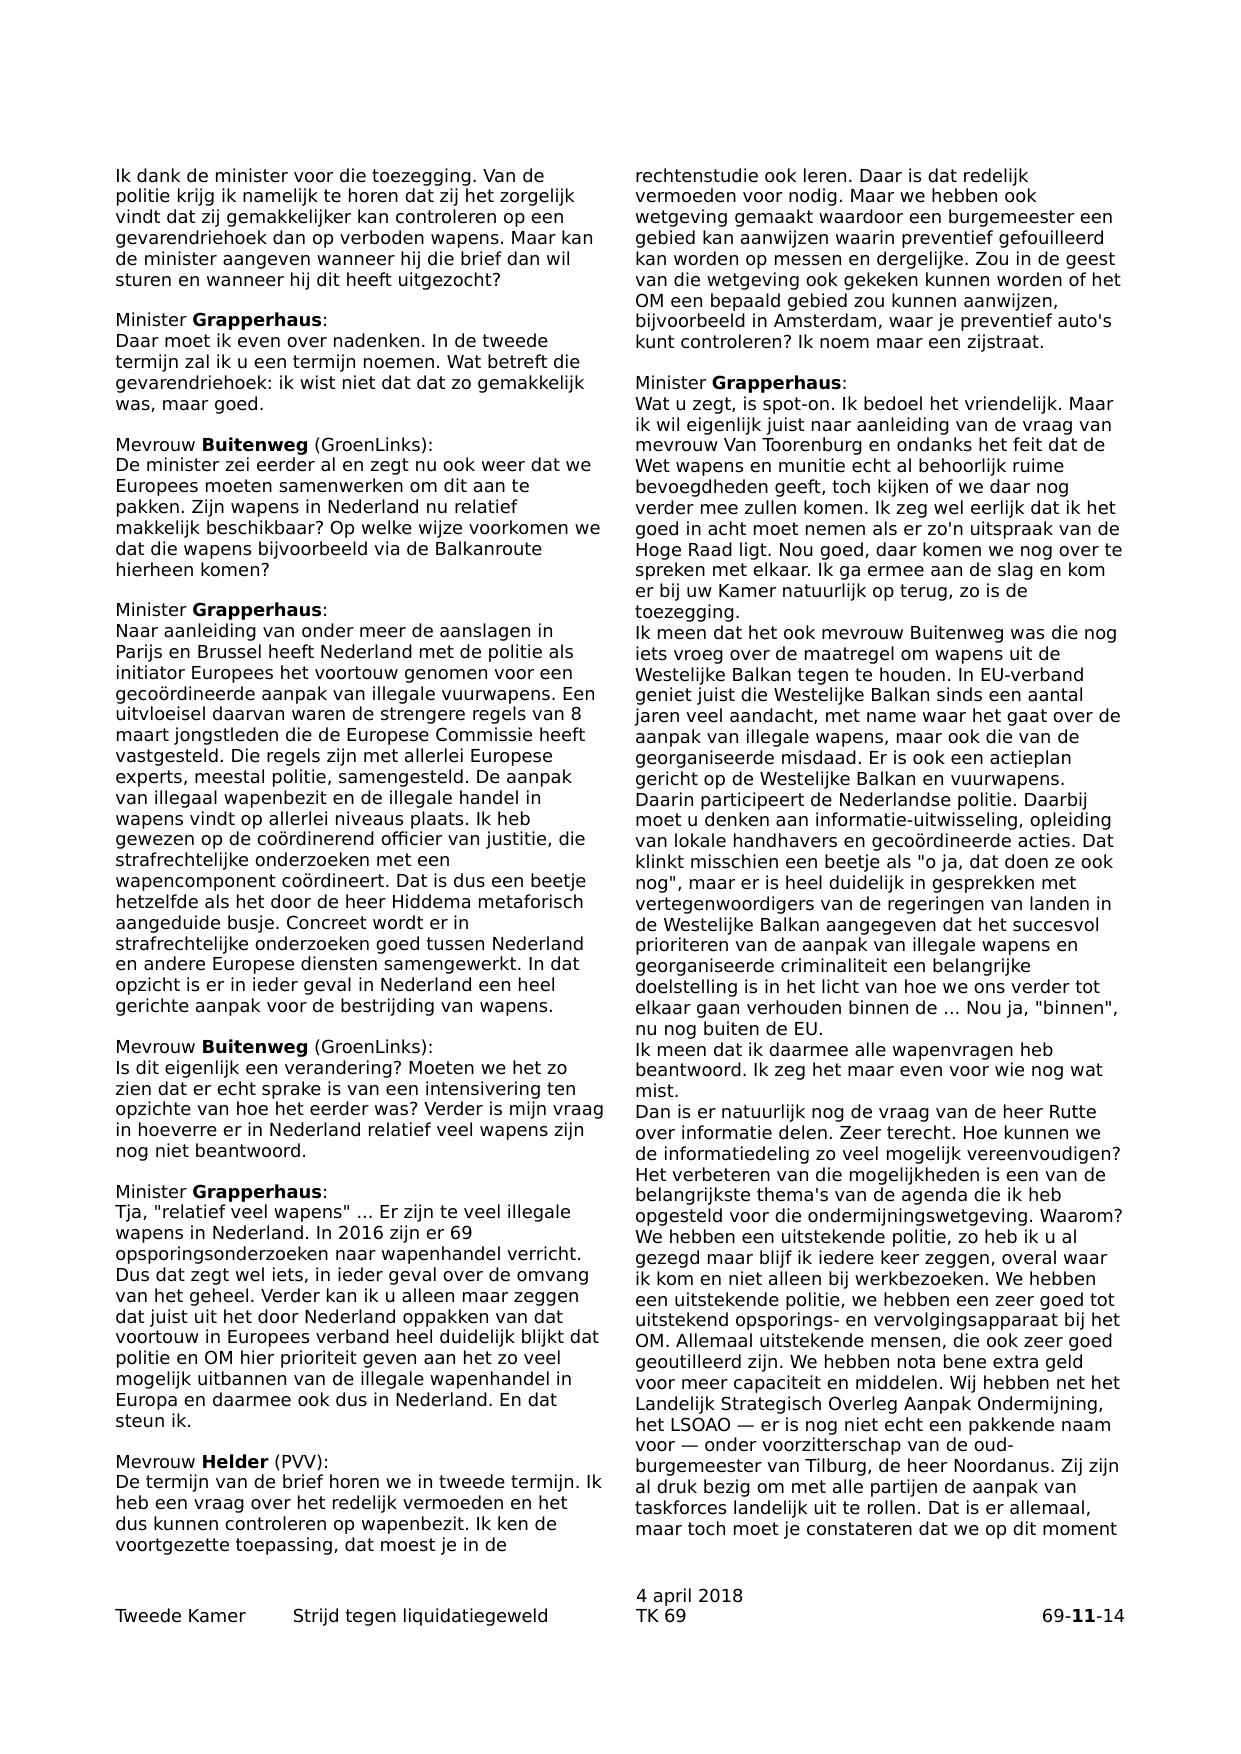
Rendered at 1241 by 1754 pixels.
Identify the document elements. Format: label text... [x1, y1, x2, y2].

text Mevrouw Buitenweg (GroenLinks): [115, 434, 605, 455]
text Daar moet ik even over nadenken. In de tweede termijn zal ik u een termijn noemen. Wat betreft die gevarendriehoek: ik wist niet dat dat zo gemakkelijk was, maar goed. [115, 331, 605, 414]
text Naar aanleiding van onder meer de aanslagen in Parijs en Brussel heeft Nederland met de politie als initiator Europees het voortouw genomen voor een gecoördineerde aanpak van illegale vuurwapens. Een uitvloeisel daarvan waren de strengere regels van 8 maart jongstleden die de Europese Commissie heeft vastgesteld. Die regels zijn met allerlei Europese experts, meestal politie, samengesteld. De aanpak van illegaal wapenbezit en de illegale handel in wapens vindt op allerlei niveaus plaats. Ik heb gewezen op de coördinerend officier van justitie, die strafrechtelijke onderzoeken met een wapencomponent coördineert. Dat is dus een beetje hetzelfde als het door de heer Hiddema metaforisch aangeduide busje. Concreet wordt er in strafrechtelijke onderzoeken goed tussen Nederland en andere Europese diensten samengewerkt. In dat opzicht is er in ieder geval in Nederland een heel gerichte aanpak voor de bestrijding van wapens. [115, 621, 605, 1017]
text Is dit eigenlijk een verandering? Moeten we het zo zien dat er echt sprake is van een intensivering ten opzichte van hoe het eerder was? Verder is mijn vraag in hoeverre er in Nederland relatief veel wapens zijn nog niet beantwoord. [115, 1057, 605, 1162]
text De termijn van de brief horen we in tweede termijn. Ik heb een vraag over het redelijk vermoeden en het dus kunnen controleren op wapenbezit. Ik ken de voortgezette toepassing, dat moest je in de [115, 1472, 605, 1556]
text Ik meen dat het ook mevrouw Buitenweg was die nog iets vroeg over de maatregel om wapens uit de Westelijke Balkan tegen te houden. In EU-verband geniet juist die Westelijke Balkan sinds een aantal jaren veel aandacht, met name waar het gaat over de aanpak van illegale wapens, maar ook die van de georganiseerde misdaad. Er is ook een actieplan gericht op de Westelijke Balkan en vuurwapens. Daarin participeert de Nederlandse politie. Daarbij moet u denken aan informatie-uitwisseling, opleiding van lokale handhavers en gecoördineerde acties. Dat klinkt misschien een beetje als "o ja, dat doen ze ook nog", maar er is heel duidelijk in gesprekken met vertegenwoordigers van de regeringen van landen in de Westelijke Balkan aangegeven dat het succesvol prioriteren van de aanpak van illegale wapens en georganiseerde criminaliteit een belangrijke doelstelling is in het licht van hoe we ons verder tot elkaar gaan verhouden binnen de ... Nou ja, "binnen", nu nog buiten de EU. [635, 623, 1125, 1039]
text De minister zei eerder al en zegt nu ook weer dat we Europees moeten samenwerken om dit aan te pakken. Zijn wapens in Nederland nu relatief makkelijk beschikbaar? Op welke wijze voorkomen we dat die wapens bijvoorbeeld via de Balkanroute hierheen komen? [115, 455, 605, 580]
text Minister Grapperhaus: [115, 1182, 605, 1202]
text Minister Grapperhaus: [115, 310, 605, 331]
text rechtenstudie ook leren. Daar is dat redelijk vermoeden voor nodig. Maar we hebben ook wetgeving gemaakt waardoor een burgemeester een gebied kan aanwijzen waarin preventief gefouilleerd kan worden op messen en dergelijke. Zou in de geest van die wetgeving ook gekeken kunnen worden of het OM een bepaald gebied zou kunnen aanwijzen, bijvoorbeeld in Amsterdam, waar je preventief auto's kunt controleren? Ik noem maar een zijstraat. [635, 165, 1125, 353]
text Mevrouw Buitenweg (GroenLinks): [115, 1037, 605, 1057]
text Wat u zegt, is spot-on. Ik bedoel het vriendelijk. Maar ik wil eigenlijk juist naar aanleiding van de vraag van mevrouw Van Toorenburg en ondanks het feit dat de Wet wapens en munitie echt al behoorlijk ruime bevoegdheden geeft, toch kijken of we daar nog verder mee zullen komen. Ik zeg wel eerlijk dat ik het goed in acht moet nemen als er zo'n uitspraak van de Hoge Raad ligt. Nou goed, daar komen we nog over te spreken met elkaar. Ik ga ermee aan de slag en kom er bij uw Kamer natuurlijk op terug, zo is de toezegging. [635, 393, 1125, 623]
text Minister Grapperhaus: [115, 600, 605, 621]
text Mevrouw Helder (PVV): [115, 1451, 605, 1472]
text Dan is er natuurlijk nog de vraag van de heer Rutte over informatie delen. Zeer terecht. Hoe kunnen we de informatiedeling zo veel mogelijk vereenvoudigen? Het verbeteren van die mogelijkheden is een van de belangrijkste thema's van de agenda die ik heb opgesteld voor die ondermijningswetgeving. Waarom? We hebben een uitstekende politie, zo heb ik u al gezegd maar blijf ik iedere keer zeggen, overal waar ik kom en niet alleen bij werkbezoeken. We hebben een uitstekende politie, we hebben een zeer goed tot uitstekend opsporings- en vervolgingsapparaat bij het OM. Allemaal uitstekende mensen, die ook zeer goed geoutilleerd zijn. We hebben nota bene extra geld voor meer capaciteit en middelen. Wij hebben net het Landelijk Strategisch Overleg Aanpak Ondermijning, het LSOAO — er is nog niet echt een pakkende naam voor — onder voorzitterschap van de oud-burgemeester van Tilburg, de heer Noordanus. Zij zijn al druk bezig om met alle partijen de aanpak van taskforces landelijk uit te rollen. Dat is er allemaal, maar toch moet je constateren dat we op dit moment [635, 1102, 1125, 1539]
text Ik meen dat ik daarmee alle wapenvragen heb beantwoord. Ik zeg het maar even voor wie nog wat mist. [635, 1039, 1125, 1102]
text Minister Grapperhaus: [635, 373, 1125, 393]
text Tja, "relatief veel wapens" ... Er zijn te veel illegale wapens in Nederland. In 2016 zijn er 69 opsporingsonderzoeken naar wapenhandel verricht. Dus dat zegt wel iets, in ieder geval over de omvang van het geheel. Verder kan ik u alleen maar zeggen dat juist uit het door Nederland oppakken van dat voortouw in Europees verband heel duidelijk blijkt dat politie en OM hier prioriteit geven aan het zo veel mogelijk uitbannen van de illegale wapenhandel in Europa en daarmee ook dus in Nederland. En dat steun ik. [115, 1202, 605, 1431]
text Ik dank de minister voor die toezegging. Van de politie krijg ik namelijk te horen dat zij het zorgelijk vindt dat zij gemakkelijker kan controleren op een gevarendriehoek dan op verboden wapens. Maar kan de minister aangeven wanneer hij die brief dan wil sturen en wanneer hij dit heeft uitgezocht? [115, 165, 605, 290]
